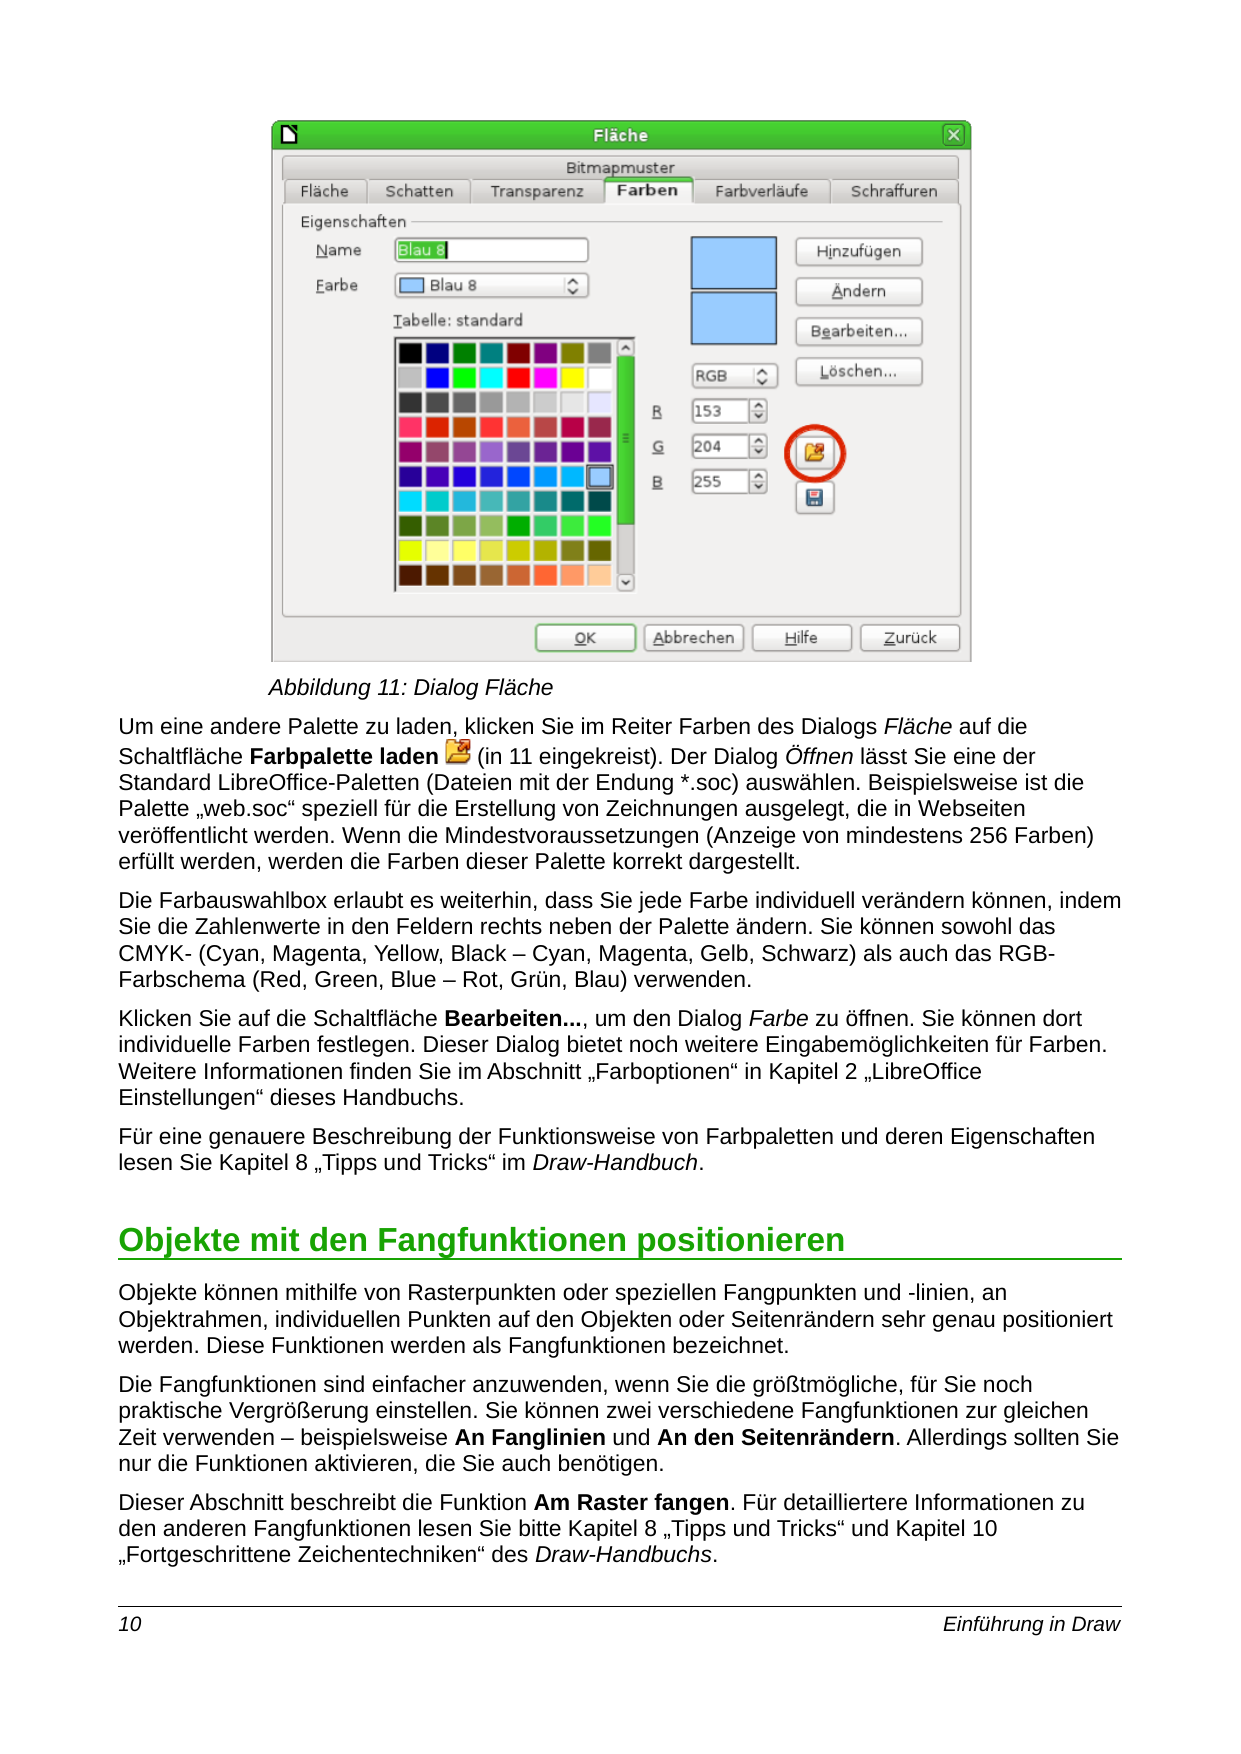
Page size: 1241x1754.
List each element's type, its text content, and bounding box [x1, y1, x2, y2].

text Um eine andere Palette zu laden, klicken Sie im Reiter Farben des Dialogs Fläche auf die Schaltfläche Farbpalette laden (in Abbildung 11 eingekreist). Der Dialog Öffnen lässt Sie eine der Standard LibreOffice-Paletten (Dateien mit der Endung *.soc) auswählen. Beispielsweise ist die Palette „web.soc“ speziell für die Erstellung von Zeichnungen ausgelegt, die in Webseiten veröffentlicht werden. Wenn die Mindestvoraussetzungen (Anzeige von mindestens 256 Farben) erfüllt werden, werden die Farben dieser Palette korrekt dargestellt. [118, 713, 1122, 874]
text Dieser Abschnitt beschreibt die Funktion Am Raster fangen. Für detailliertere Informationen zu den anderen Fangfunktionen lesen Sie bitte Kapitel 8 „Tipps und Tricks“ und Kapitel 10 „Fortgeschrittene Zeichentechniken“ des Draw-Handbuchs. [118, 1489, 1122, 1568]
text Die Fangfunktionen sind einfacher anzuwenden, wenn Sie die größtmögliche, für Sie noch praktische Vergrößerung einstellen. Sie können zwei verschiedene Fangfunktionen zur gleichen Zeit verwenden – beispielsweise An Fanglinien und An den Seitenrändern. Allerdings sollten Sie nur die Funktionen aktivieren, die Sie auch benötigen. [118, 1371, 1122, 1476]
text Die Farbauswahlbox erlaubt es weiterhin, dass Sie jede Farbe individuell verändern können, indem Sie die Zahlenwerte in den Feldern rechts neben der Palette ändern. Sie können sowohl das CMYK- (Cyan, Magenta, Yellow, Black – Cyan, Magenta, Gelb, Schwarz) als auch das RGB-Farbschema (Red, Green, Blue – Rot, Grün, Blau) verwenden. [118, 887, 1122, 992]
subtitle Objekte mit den Fangfunktionen positionieren [118, 1220, 1122, 1258]
picture [445, 739, 471, 765]
picture [268, 118, 972, 662]
text Abbildung 11: Dialog Fläche [269, 674, 972, 700]
text Für eine genauere Beschreibung der Funktionsweise von Farbpaletten und deren Eigenschaften lesen Sie Kapitel 8 „Tipps und Tricks“ im Draw-Handbuch. [118, 1123, 1122, 1176]
text Objekte können mithilfe von Rasterpunkten oder speziellen Fangpunkten und -linien, an Objektrahmen, individuellen Punkten auf den Objekten oder Seitenrändern sehr genau positioniert werden. Diese Funktionen werden als Fangfunktionen bezeichnet. [118, 1279, 1122, 1358]
text Klicken Sie auf die Schaltfläche Bearbeiten..., um den Dialog Farbe zu öffnen. Sie können dort individuelle Farben festlegen. Dieser Dialog bietet noch weitere Eingabemöglichkeiten für Farben. Weitere Informationen finden Sie im Abschnitt „Farboptionen“ in Kapitel 2 „LibreOffice Einstellungen“ dieses Handbuchs. [118, 1005, 1122, 1110]
